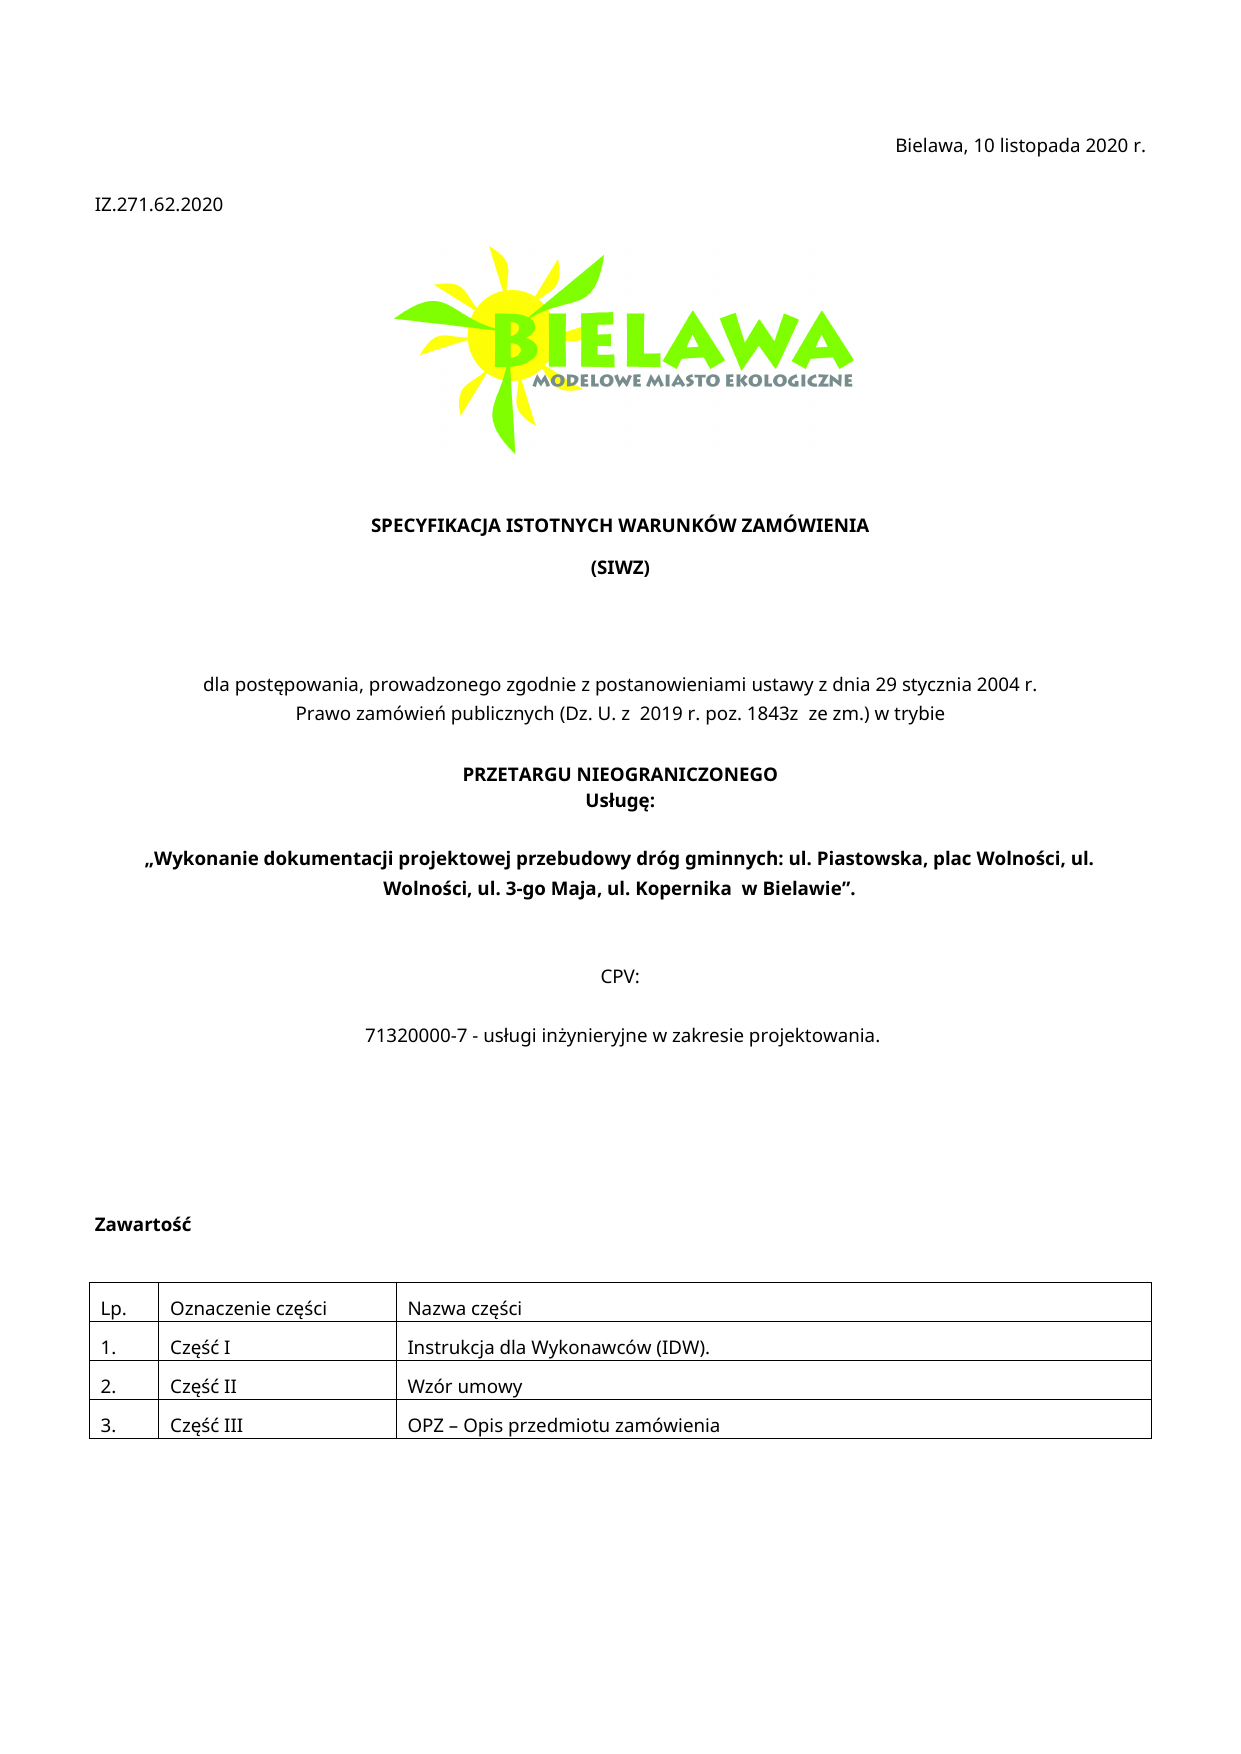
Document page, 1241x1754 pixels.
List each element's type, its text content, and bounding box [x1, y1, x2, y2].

table_cell Wzór umowy [397, 1361, 1151, 1399]
table_cell [113, 1048, 1128, 1073]
text Zawartość [94, 1211, 1146, 1236]
table_header dla postępowania, prowadzonego zgodnie z postanowieniami ustawy z dnia 29 stycznia 2004 r. Prawo zamówień publicznych (Dz. U. z 2019 r. poz. 1843z ze zm.) w trybie [113, 671, 1128, 755]
text SPECYFIKACJA ISTOTNYCH WARUNKÓW ZAMÓWIENIA [94, 512, 1146, 538]
table_cell Usługę: „Wykonanie dokumentacji projektowej przebudowy dróg gminnych: ul. Piastowska, plac Wolności, ul. Wolności, ul. 3-go Maja, ul. Kopernika w Bielawie”. CPV: 71320000-7 - usługi inżynieryjne w zakresie projektowania. [113, 787, 1128, 1048]
table_cell 2. [90, 1361, 158, 1399]
table_cell Część I [159, 1322, 396, 1360]
table_cell Instrukcja dla Wykonawców (IDW). [397, 1322, 1151, 1360]
table_header Lp. [90, 1283, 158, 1321]
table_cell 1. [90, 1322, 158, 1360]
table_cell Część II [159, 1361, 396, 1399]
picture [394, 246, 854, 454]
table_cell OPZ – Opis przedmiotu zamówienia [397, 1400, 1151, 1438]
table_cell 3. [90, 1400, 158, 1438]
table_header Oznaczenie części [159, 1283, 396, 1321]
table_header Nazwa części [397, 1283, 1151, 1321]
table_cell Część III [159, 1400, 396, 1438]
text (SIWZ) [94, 554, 1146, 580]
table_cell PRZETARGU NIEOGRANICZONEGO [113, 755, 1128, 787]
